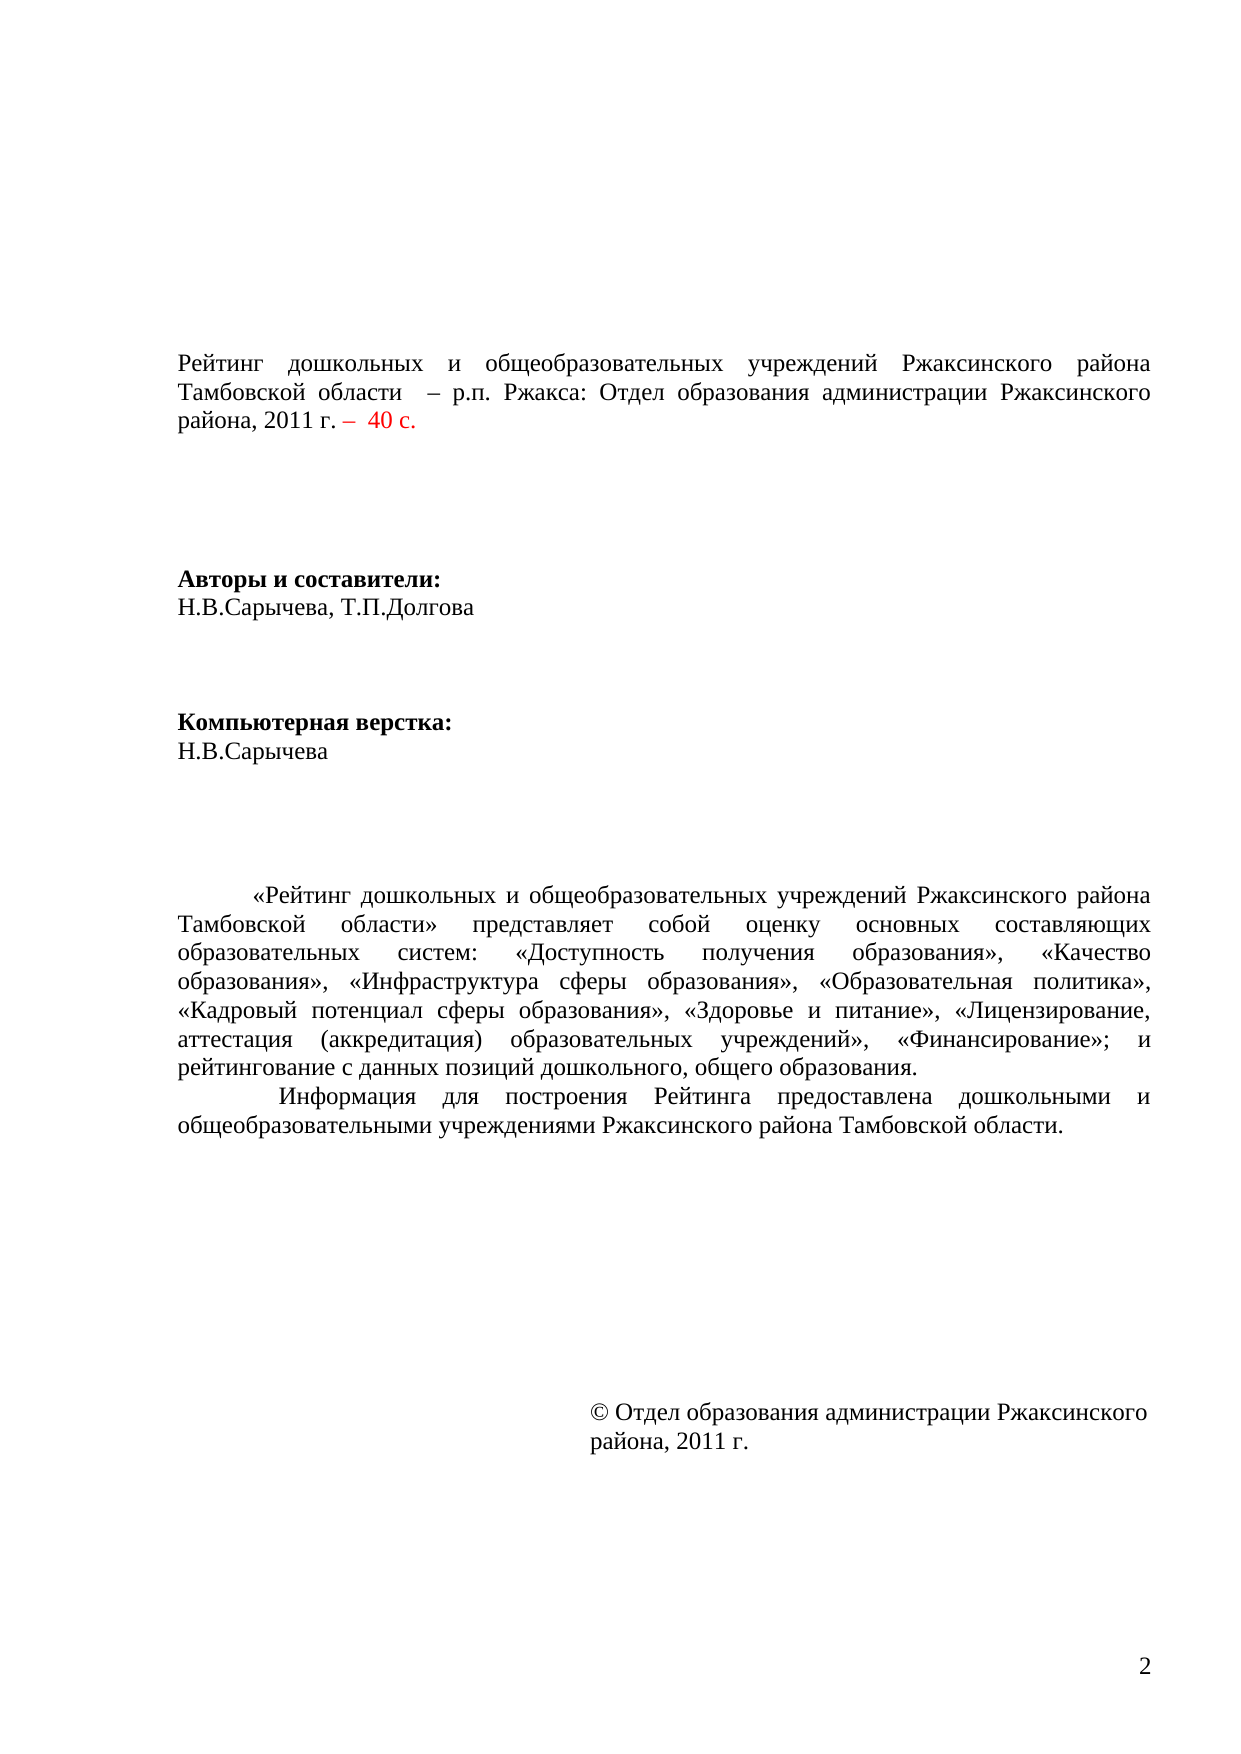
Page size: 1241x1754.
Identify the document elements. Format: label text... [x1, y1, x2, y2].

text Авторы и составители: [177, 564, 1152, 592]
text Информация для построения Рейтинга предоставлена дошкольными и общеобразовательными учреждениями Ржаксинского района Тамбовской области. [177, 1081, 1152, 1139]
text Компьютерная верстка: [177, 707, 1152, 736]
text © Отдел образования администрации Ржаксинского района, 2011 г. [590, 1397, 1152, 1455]
text Рейтинг дошкольных и общеобразовательных учреждений Ржаксинского района Тамбовской области – р.п. Ржакса: Отдел образования администрации Ржаксинского района, 2011 г. – 40 с. [177, 348, 1152, 434]
text Н.В.Сарычева [177, 736, 1152, 765]
text «Рейтинг дошкольных и общеобразовательных учреждений Ржаксинского района Тамбовской области» представляет собой оценку основных составляющих образовательных систем: «Доступность получения образования», «Качество образования», «Инфраструктура сферы образования», «Образовательная политика», «Кадровый потенциал сферы образования», «Здоровье и питание», «Лицензирование, аттестация (аккредитация) образовательных учреждений», «Финансирование»; и рейтингование с данных позиций дошкольного, общего образования. [177, 880, 1152, 1081]
text Н.В.Сарычева, Т.П.Долгова [177, 592, 1152, 621]
